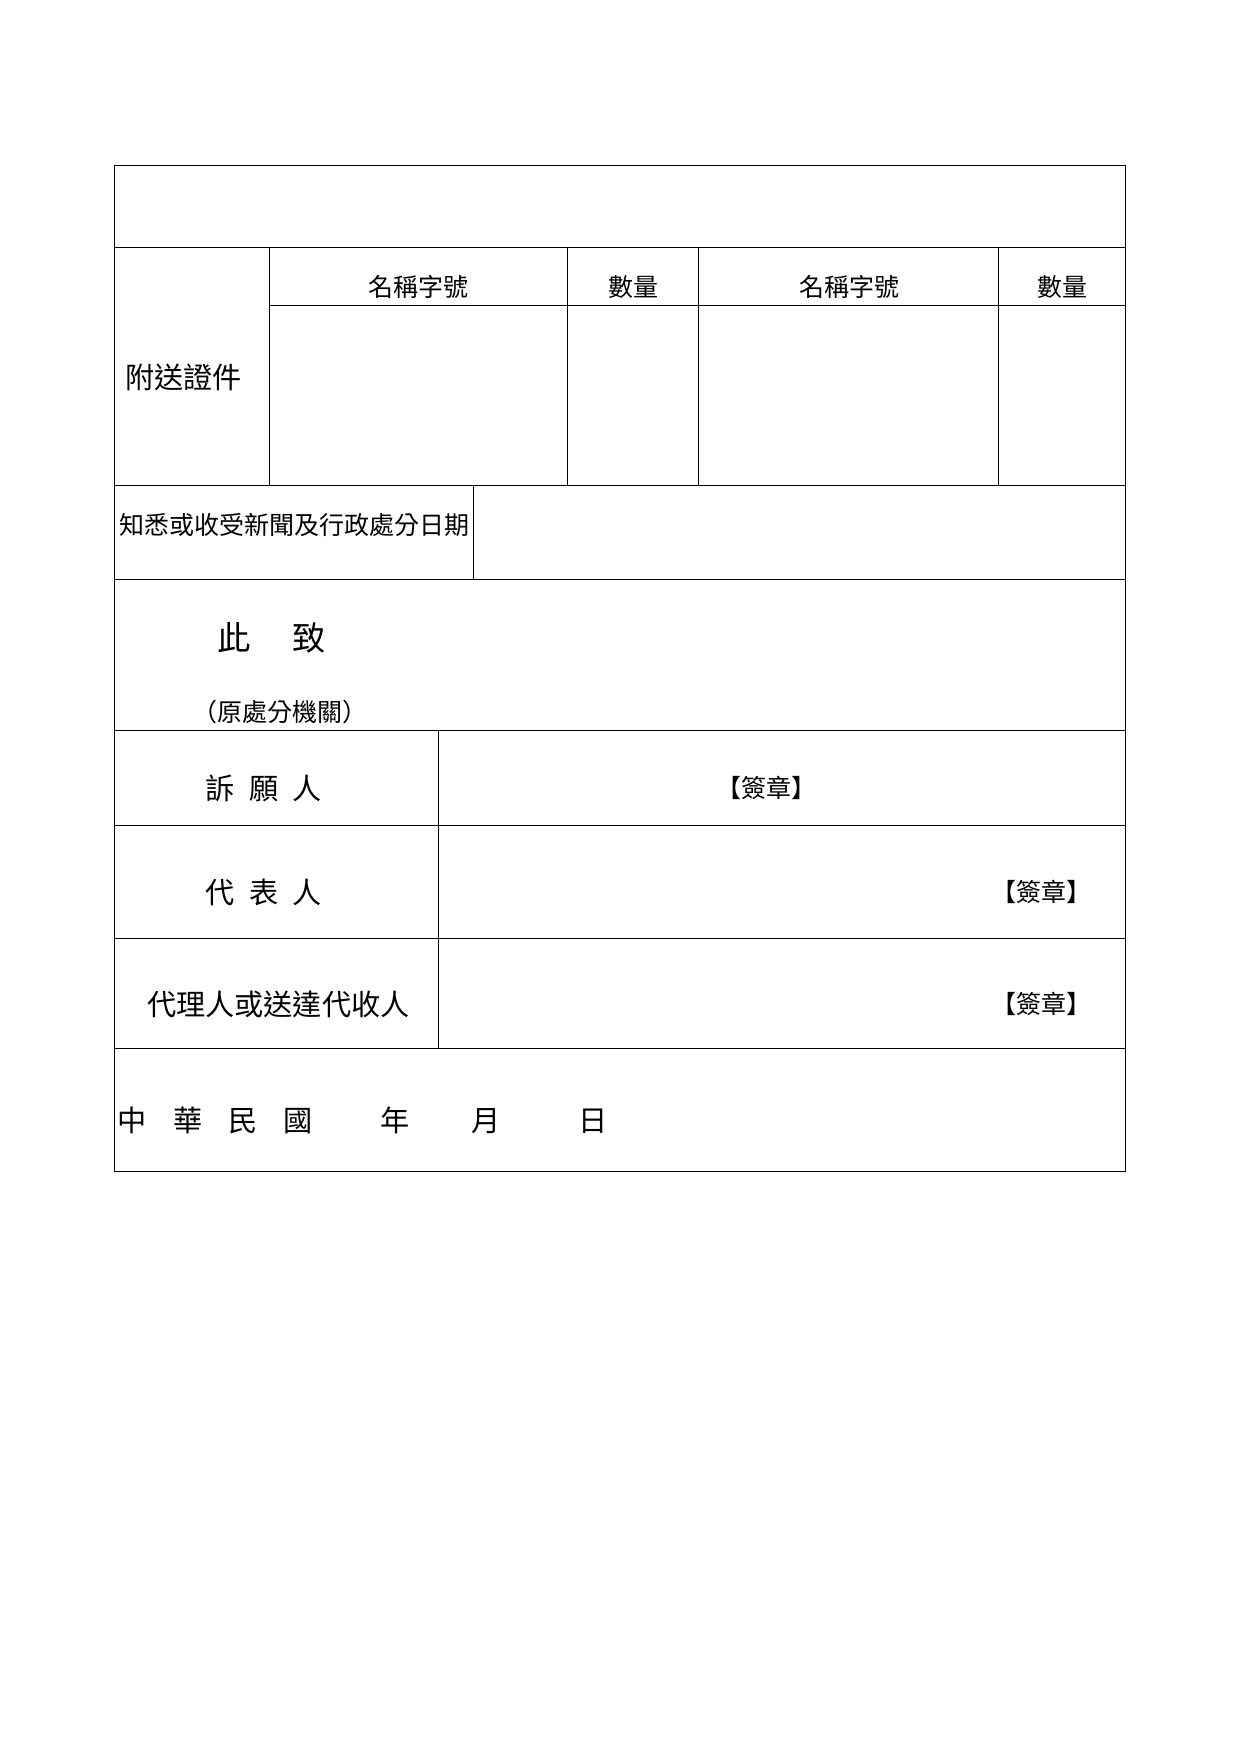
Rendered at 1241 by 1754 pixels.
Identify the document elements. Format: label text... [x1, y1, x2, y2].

table_cell 訴 願 人 [115, 731, 438, 824]
table_cell 中 華 民 國 年 月 日 [115, 1049, 1125, 1171]
table_cell 數量 [568, 248, 698, 304]
table_cell 【簽章】 [439, 939, 1125, 1048]
table_cell [568, 306, 698, 485]
table_cell [699, 306, 998, 485]
table_cell 【簽章】 [439, 731, 1125, 824]
table_cell 此 致 （原處分機關） [115, 580, 1125, 730]
table_cell 知悉或收受新聞及行政處分日期 [115, 486, 473, 579]
table_cell 名稱字號 [699, 248, 998, 304]
table_cell 數量 [999, 248, 1125, 304]
table_cell 代理人或送達代收人 [115, 939, 438, 1048]
table_cell 【簽章】 [439, 826, 1125, 937]
table_cell [999, 306, 1125, 485]
table_cell [270, 306, 567, 485]
table_cell [115, 166, 1125, 247]
table_cell [474, 486, 1125, 579]
table_cell 名稱字號 [270, 248, 567, 304]
table_cell 附送證件 [115, 248, 269, 485]
table_cell 代 表 人 [115, 826, 438, 937]
